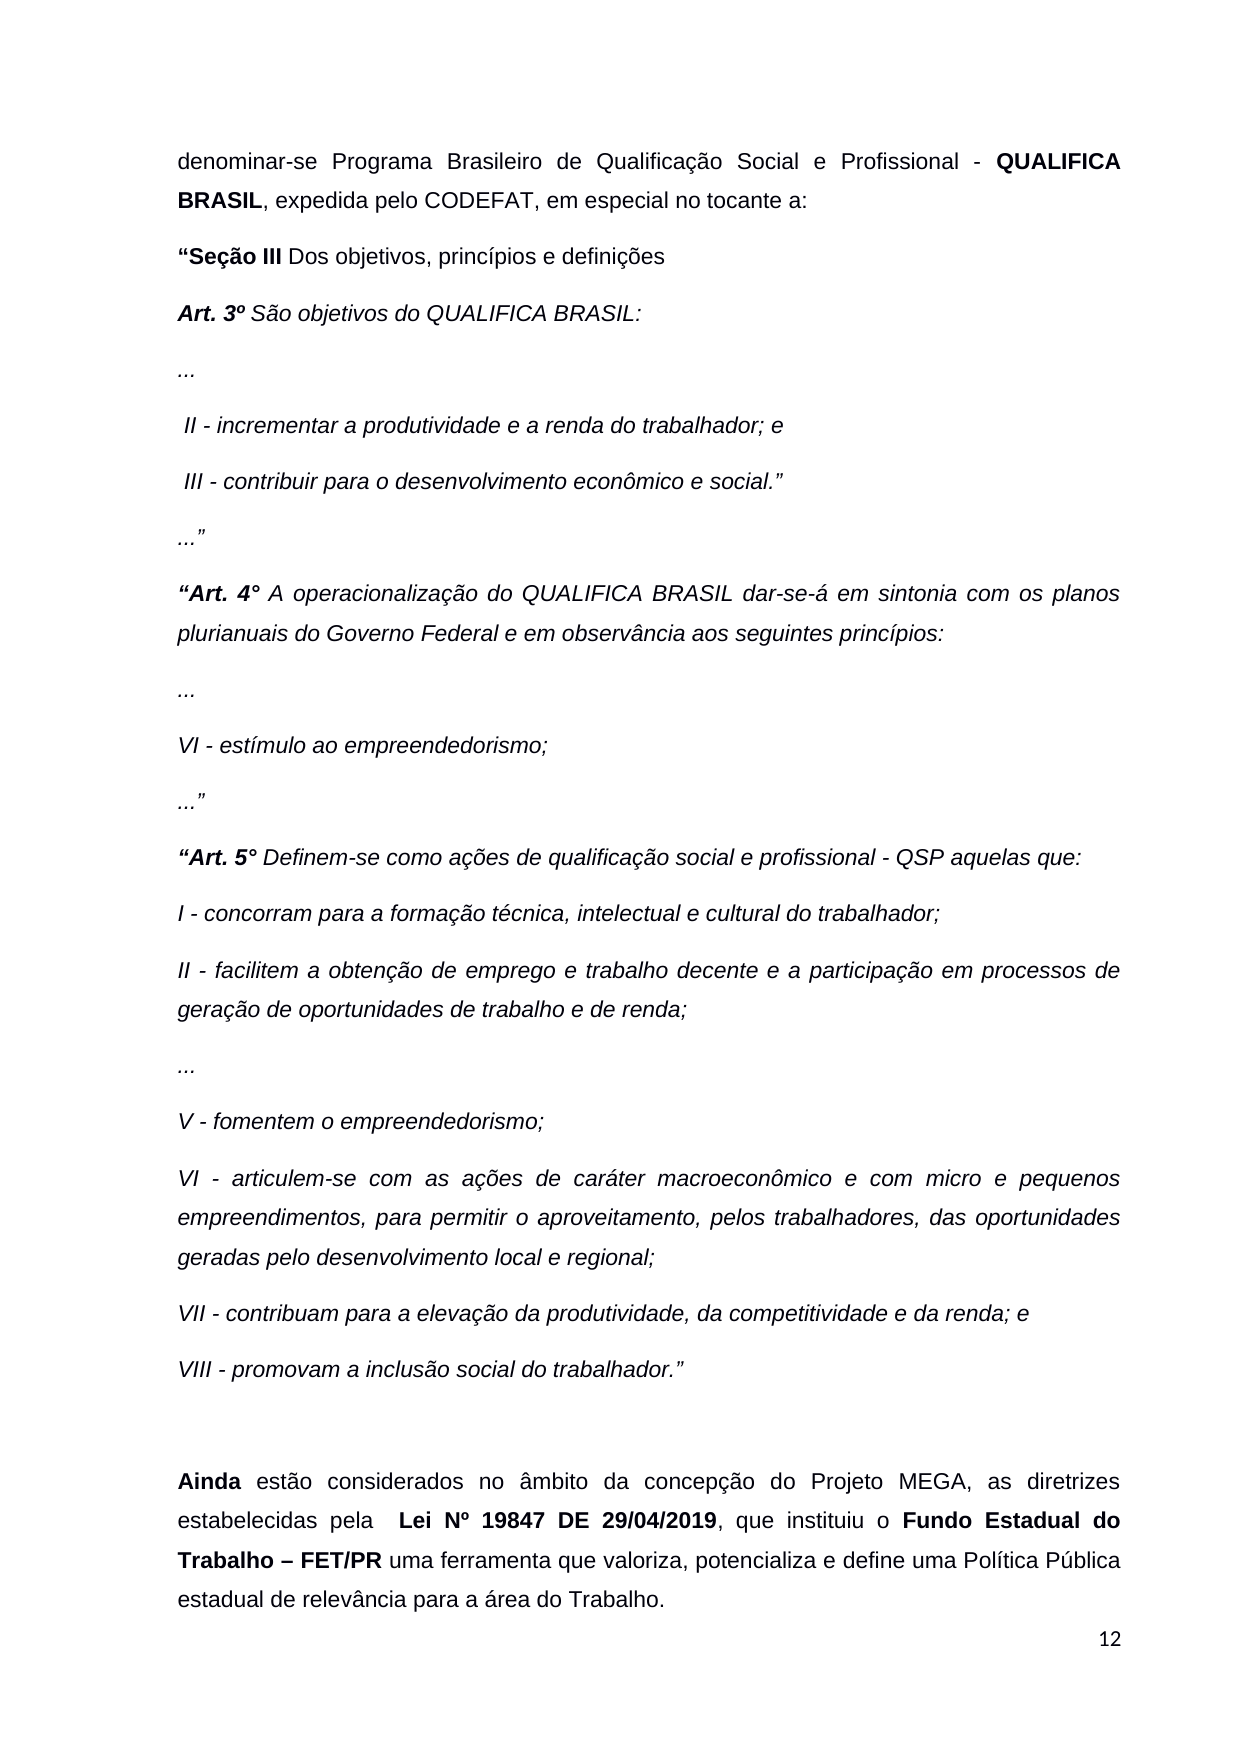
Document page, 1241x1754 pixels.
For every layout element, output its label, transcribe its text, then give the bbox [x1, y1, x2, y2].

text ...” [177, 788, 1121, 814]
text ... [177, 356, 1121, 382]
text “Seção III Dos objetivos, princípios e definições [177, 243, 1121, 270]
text I - concorram para a formação técnica, intelectual e cultural do trabalhador; [177, 900, 1121, 927]
text II - incrementar a produtividade e a renda do trabalhador; e [177, 412, 1121, 438]
text VIII - promovam a inclusão social do trabalhador.” [177, 1356, 1121, 1382]
text II - facilitem a obtenção de emprego e trabalho decente e a participação em processos de geração de oportunidades de trabalho e de renda; [177, 957, 1121, 1022]
text Art. 3º São objetivos do QUALIFICA BRASIL: [177, 299, 1121, 326]
text VI - articulem-se com as ações de caráter macroeconômico e com micro e pequenos empreendimentos, para permitir o aproveitamento, pelos trabalhadores, das oportunidades geradas pelo desenvolvimento local e regional; [177, 1164, 1121, 1270]
text ...” [177, 524, 1121, 550]
text V - fomentem o empreendedorismo; [177, 1108, 1121, 1135]
text Ainda estão considerados no âmbito da concepção do Projeto MEGA, as diretrizes estabelecidas pela Lei Nº 19847 DE 29/04/2019, que instituiu o Fundo Estadual do Trabalho – FET/PR uma ferramenta que valoriza, potencializa e define uma Política Pública estadual de relevância para a área do Trabalho. [177, 1468, 1121, 1613]
text ... [177, 1052, 1121, 1078]
text denominar-se Programa Brasileiro de Qualificação Social e Profissional - QUALIFICA BRASIL, expedida pelo CODEFAT, em especial no tocante a: [177, 148, 1121, 213]
text “Art. 5° Definem-se como ações de qualificação social e profissional - QSP aquelas que: [177, 844, 1121, 871]
text III - contribuir para o desenvolvimento econômico e social.” [177, 468, 1121, 494]
text VII - contribuam para a elevação da produtividade, da competitividade e da renda; e [177, 1299, 1121, 1326]
text “Art. 4° A operacionalização do QUALIFICA BRASIL dar-se-á em sintonia com os planos plurianuais do Governo Federal e em observância aos seguintes princípios: [177, 580, 1121, 646]
text VI - estímulo ao empreendedorismo; [177, 732, 1121, 758]
text ... [177, 676, 1121, 702]
